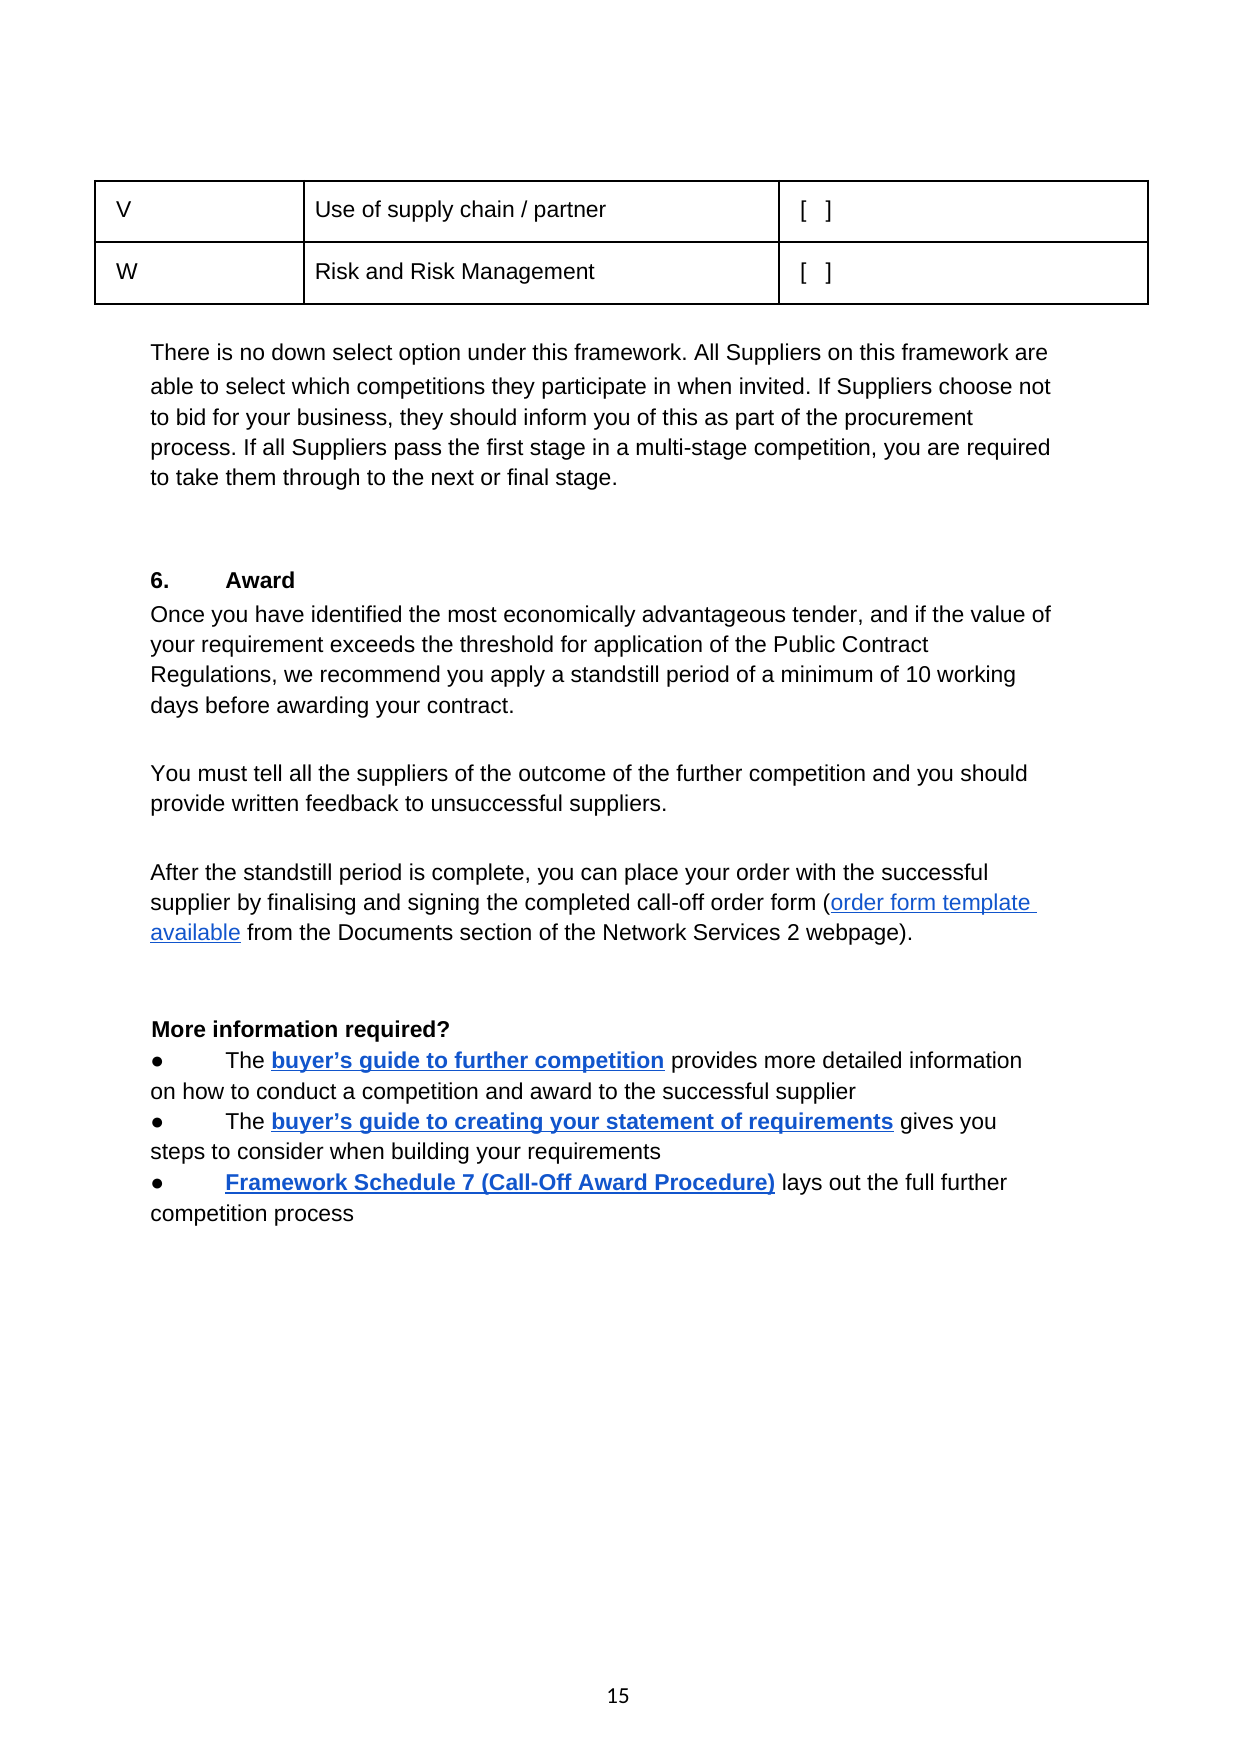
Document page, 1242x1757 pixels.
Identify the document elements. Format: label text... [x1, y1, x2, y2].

table_cell V [96, 182, 303, 241]
list The buyer’s guide to further competition provides more detailed information on how to conduct a competition and award to the successful supplier [150, 1047, 1052, 1104]
text More information required? [151, 1016, 1052, 1043]
list The buyer’s guide to creating your statement of requirements gives you steps to consider when building your requirements [150, 1108, 1052, 1164]
text There is no down select option under this framework. All Suppliers on this framework are [150, 339, 1052, 365]
list Award [150, 567, 1052, 593]
table_cell Use of supply chain / partner [305, 182, 778, 241]
text You must tell all the suppliers of the outcome of the further competition and you should provide written feedback to unsuccessful suppliers. [150, 760, 1052, 817]
table_cell [ ] [780, 182, 1147, 241]
text Once you have identified the most economically advantageous tender, and if the value of your requirement exceeds the threshold for application of the Public Contract Regulations, we recommend you apply a standstill period of a minimum of 10 working days before awarding your contract. [150, 601, 1052, 718]
table_cell Risk and Risk Management [305, 243, 778, 303]
list ​Framework Schedule 7 (Call-Off Award Procedure) lays out the full further competition process [150, 1168, 1052, 1227]
text able to select which competitions they participate in when invited. If Suppliers choose not to bid for your business, they should inform you of this as part of the procurement process. If all Suppliers pass the first stage in a multi-stage competition, you are required to take them through to the next or final stage. [150, 373, 1052, 490]
table_cell W [96, 243, 303, 303]
text After the standstill period is complete, you can place your order with the successful supplier by finalising and signing the completed call-off order form (order form template available from the Documents section of the Network Services 2 webpage). [150, 859, 1052, 978]
table_cell [ ] [780, 243, 1147, 303]
